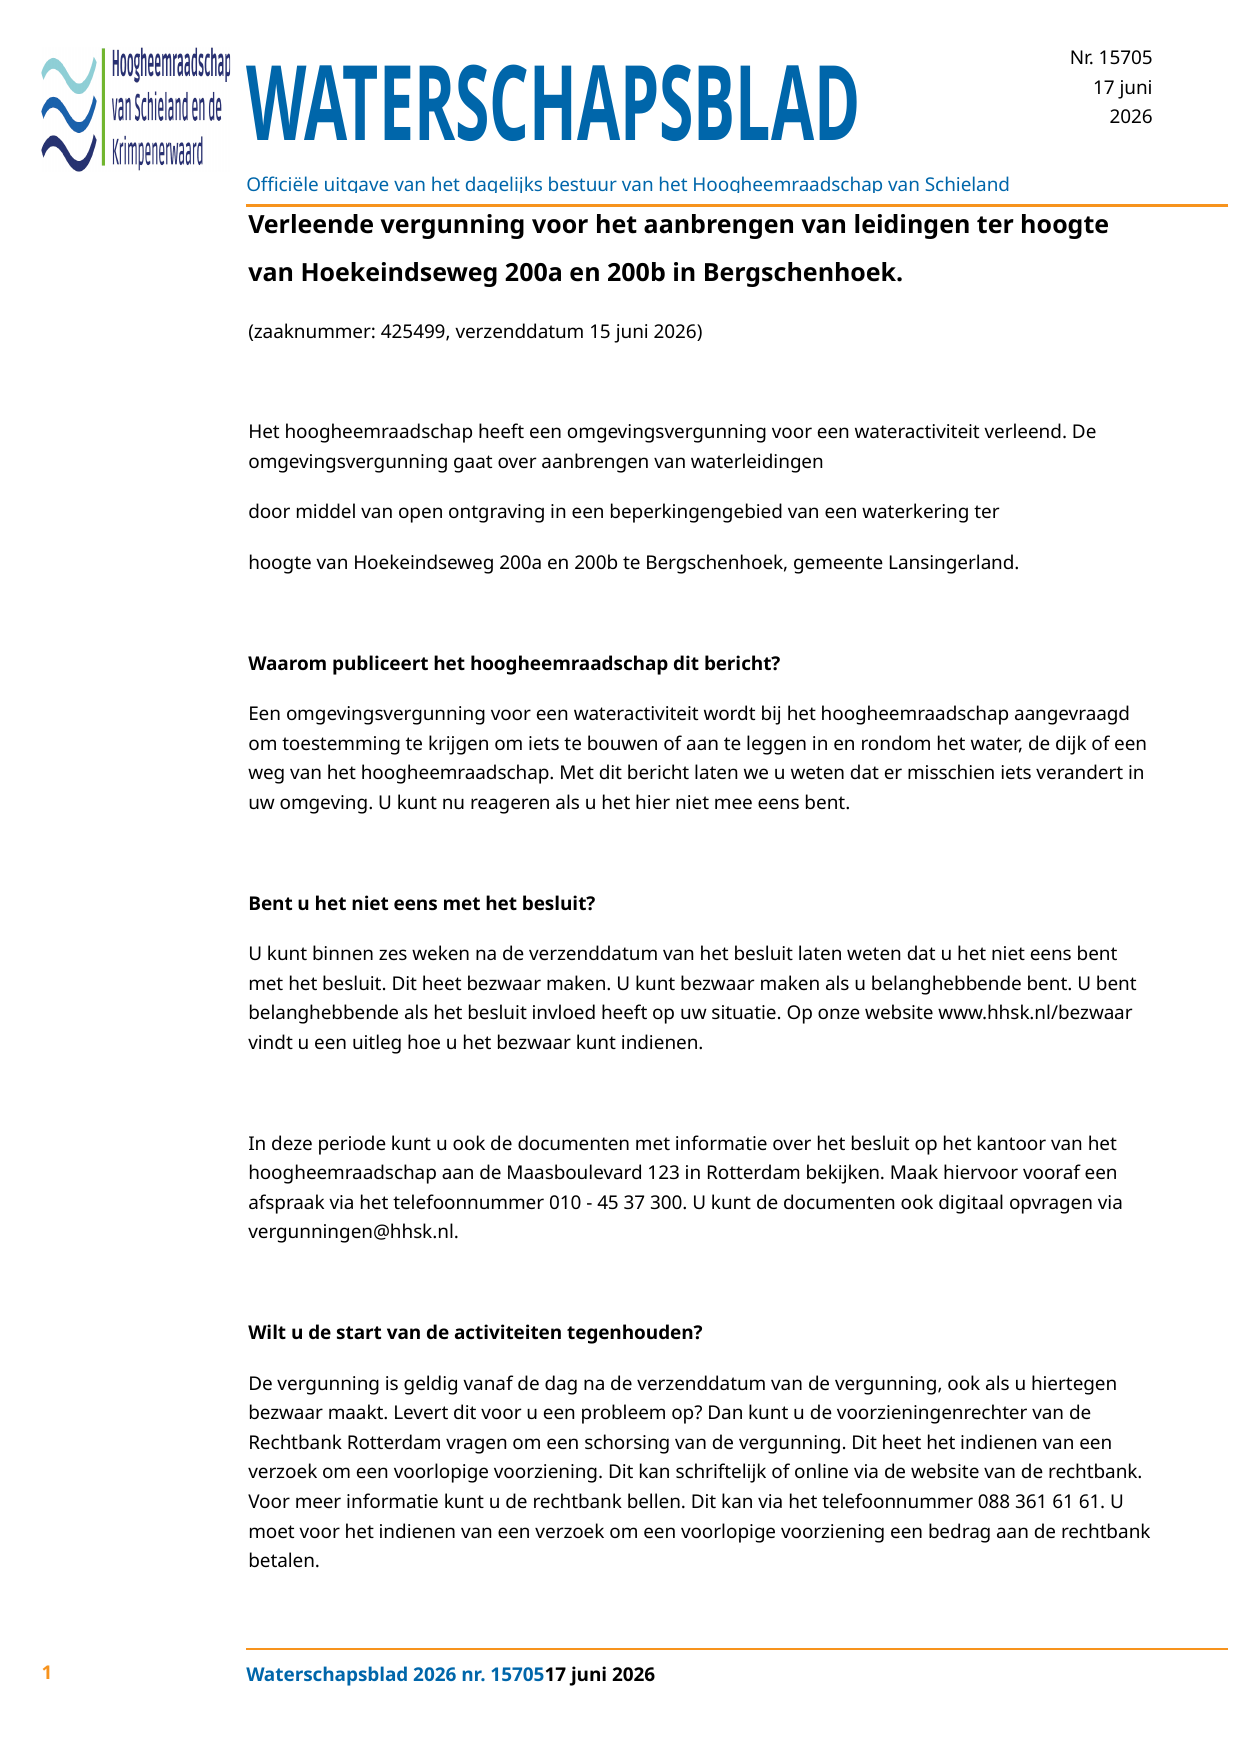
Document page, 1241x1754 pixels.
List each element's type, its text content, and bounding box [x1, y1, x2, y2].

text Verleende vergunning voor het aanbrengen van leidingen ter hoogte van Hoekeindseweg 200a en 200b in Bergschenhoek. [248, 207, 1152, 288]
text De vergunning is geldig vanaf de dag na de verzenddatum van de vergunning, ook als u hiertegen bezwaar maakt. Levert dit voor u een probleem op? Dan kunt u de voorzieningenrechter van de Rechtbank Rotterdam vragen om een schorsing van de vergunning. Dit heet het indienen van een verzoek om een voorlopige voorziening. Dit kan schriftelijk of online via de website van de rechtbank. Voor meer informatie kunt u de rechtbank bellen. Dit kan via het telefoonnummer 088 361 61 61. U moet voor het indienen van een verzoek om een voorlopige voorziening een bedrag aan de rechtbank betalen. [248, 1370, 1152, 1573]
text Waarom publiceert het hoogheemraadschap dit bericht? [248, 650, 1152, 676]
text Wilt u de start van de activiteiten tegenhouden? [248, 1319, 1152, 1345]
text (zaaknummer: 425499, verzenddatum 15 juni 2026) [248, 318, 1152, 344]
text door middel van open ontgraving in een beperkingengebied van een waterkering ter [248, 499, 1152, 524]
picture [41, 47, 231, 172]
text Het hoogheemraadschap heeft een omgevingsvergunning voor een wateractiviteit verleend. De omgevingsvergunning gaat over aanbrengen van waterleidingen [248, 419, 1152, 474]
text Bent u het niet eens met het besluit? [248, 890, 1152, 916]
text Een omgevingsvergunning voor een wateractiviteit wordt bij het hoogheemraadschap aangevraagd om toestemming te krijgen om iets te bouwen of aan te leggen in en rondom het water, de dijk of een weg van het hoogheemraadschap. Met dit bericht laten we u weten dat er misschien iets verandert in uw omgeving. U kunt nu reageren als u het hier niet mee eens bent. [248, 700, 1152, 815]
text hoogte van Hoekeindseweg 200a en 200b te Bergschenhoek, gemeente Lansingerland. [248, 549, 1152, 575]
text In deze periode kunt u ook de documenten met informatie over het besluit op het kantoor van het hoogheemraadschap aan de Maasboulevard 123 in Rotterdam bekijken. Maak hiervoor vooraf een afspraak via het telefoonnummer 010 - 45 37 300. U kunt de documenten ook digitaal opvragen via vergunningen@hhsk.nl. [248, 1130, 1152, 1244]
text U kunt binnen zes weken na de verzenddatum van het besluit laten weten dat u het niet eens bent met het besluit. Dit heet bezwaar maken. U kunt bezwaar maken als u belanghebbende bent. U bent belanghebbende als het besluit invloed heeft op uw situatie. Op onze website www.hhsk.nl/bezwaar vindt u een uitleg hoe u het bezwaar kunt indienen. [248, 940, 1152, 1055]
